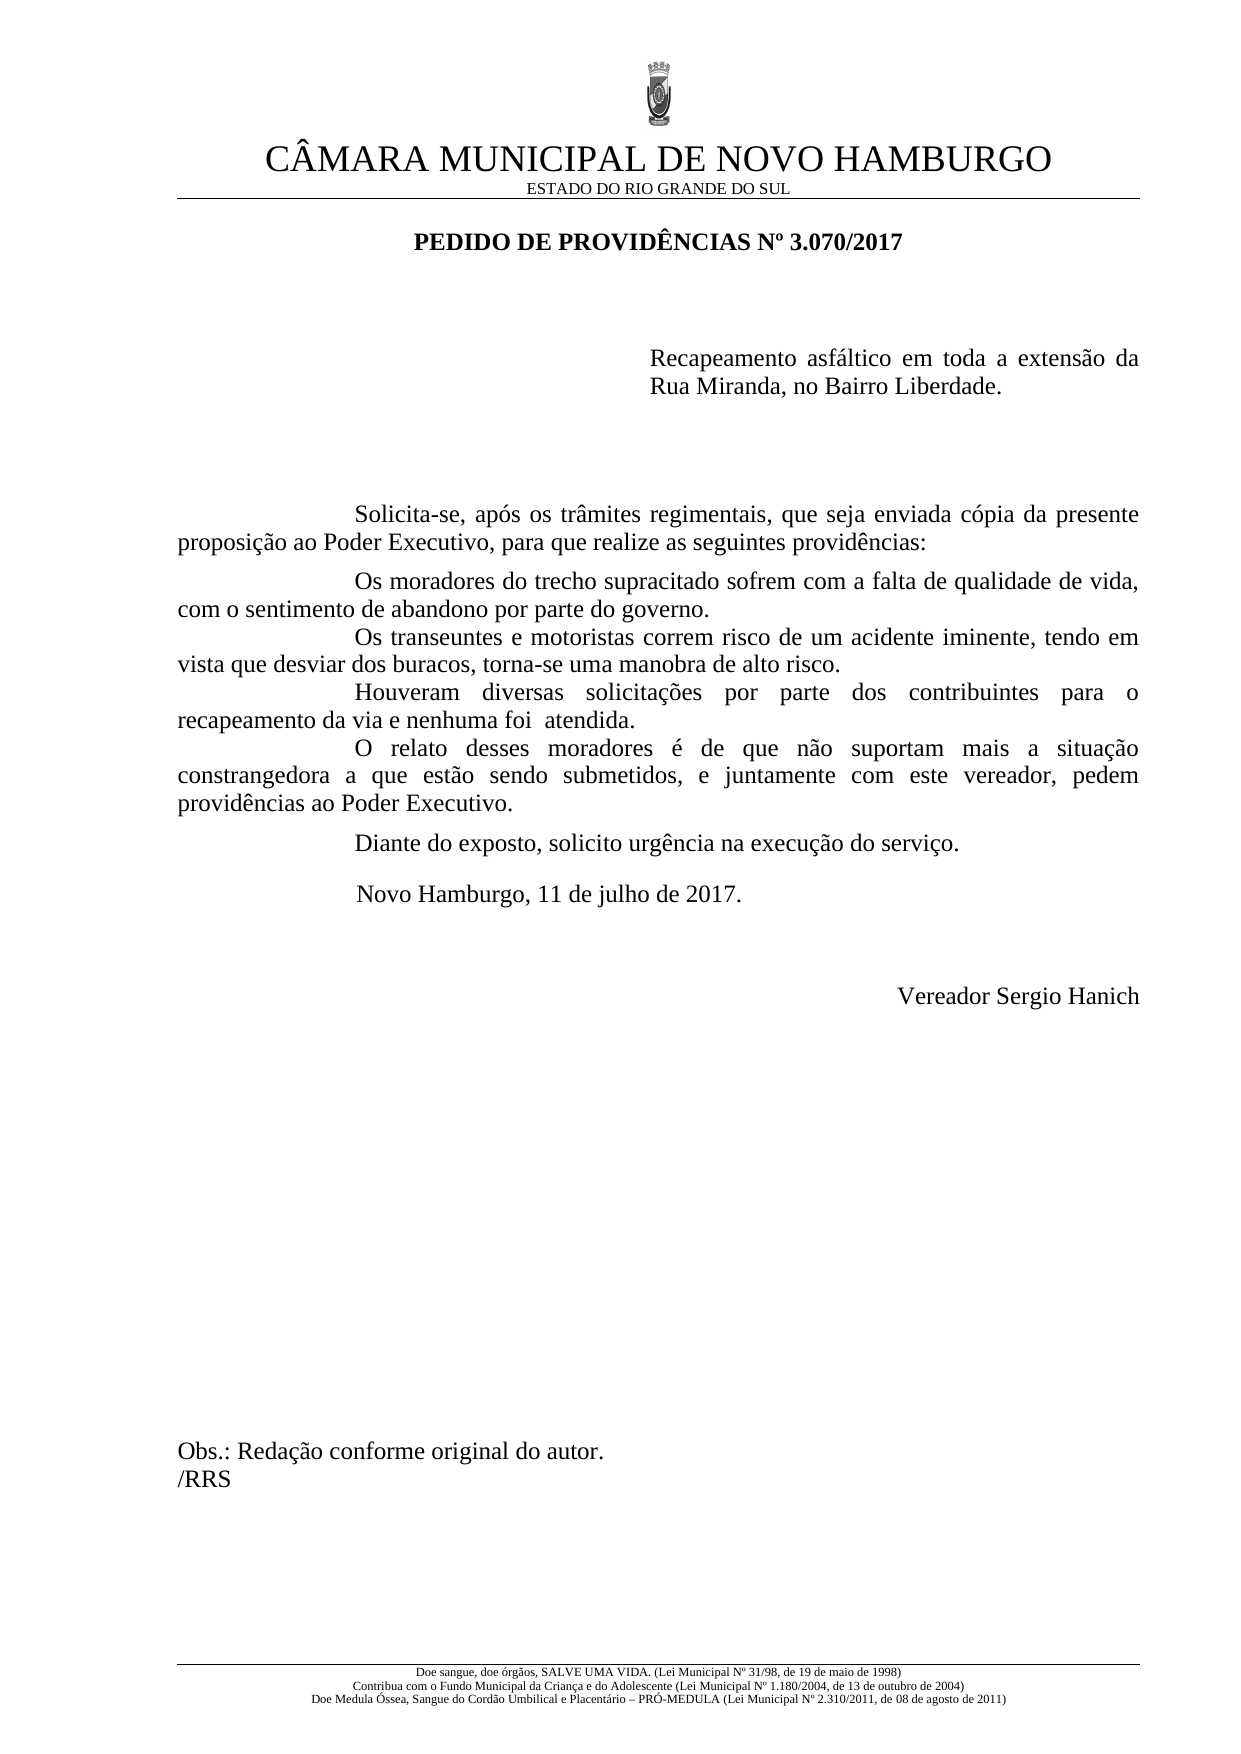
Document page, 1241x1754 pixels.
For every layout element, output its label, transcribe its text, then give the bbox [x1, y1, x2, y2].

text Vereador Sergio Hanich [177, 982, 1140, 1010]
text Os transeuntes e motoristas correm risco de um acidente iminente, tendo em vista que desviar dos buracos, torna-se uma manobra de alto risco. [177, 623, 1140, 678]
text /RRS [177, 1465, 1140, 1493]
text Solicita-se, após os trâmites regimentais, que seja enviada cópia da presente proposição ao Poder Executivo, para que realize as seguintes providências: [177, 500, 1140, 556]
text Novo Hamburgo, 11 de julho de 2017. [177, 880, 1140, 908]
text Houveram diversas solicitações por parte dos contribuintes para o recapeamento da via e nenhuma foi atendida. [177, 678, 1140, 734]
text PEDIDO DE PROVIDÊNCIAS Nº 3.070/2017 [177, 228, 1140, 256]
text O relato desses moradores é de que não suportam mais a situação constrangedora a que estão sendo submetidos, e juntamente com este vereador, pedem providências ao Poder Executivo. [177, 734, 1140, 817]
text Obs.: Redação conforme original do autor. [177, 1437, 1140, 1465]
text Diante do exposto, solicito urgência na execução do serviço. [177, 829, 1140, 856]
text Recapeamento asfáltico em toda a extensão da Rua Miranda, no Bairro Liberdade. [649, 344, 1140, 400]
text Os moradores do trecho supracitado sofrem com a falta de qualidade de vida, com o sentimento de abandono por parte do governo. [177, 567, 1140, 623]
